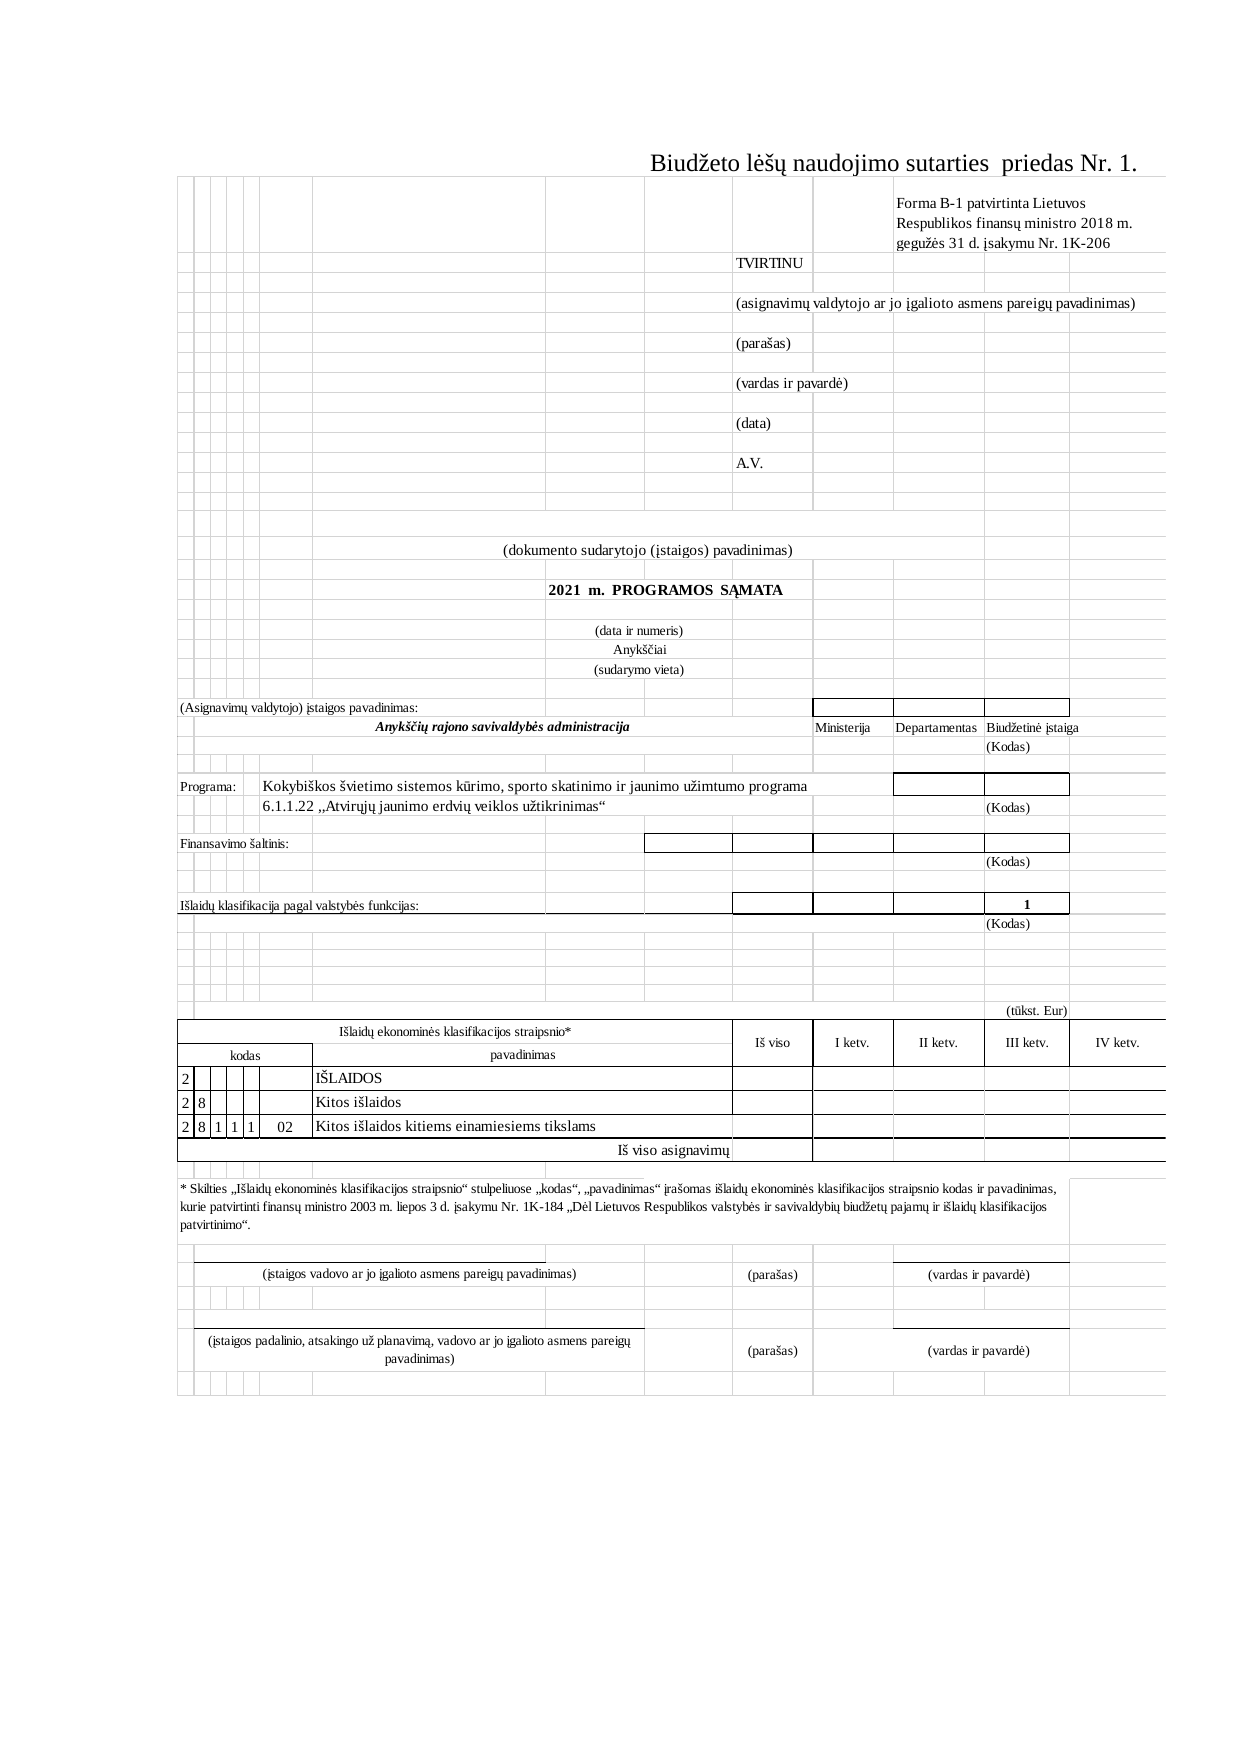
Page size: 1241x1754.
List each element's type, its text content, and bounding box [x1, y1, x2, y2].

text Biudžeto lėšų naudojimo sutarties priedas Nr. 1. [177, 148, 1181, 176]
